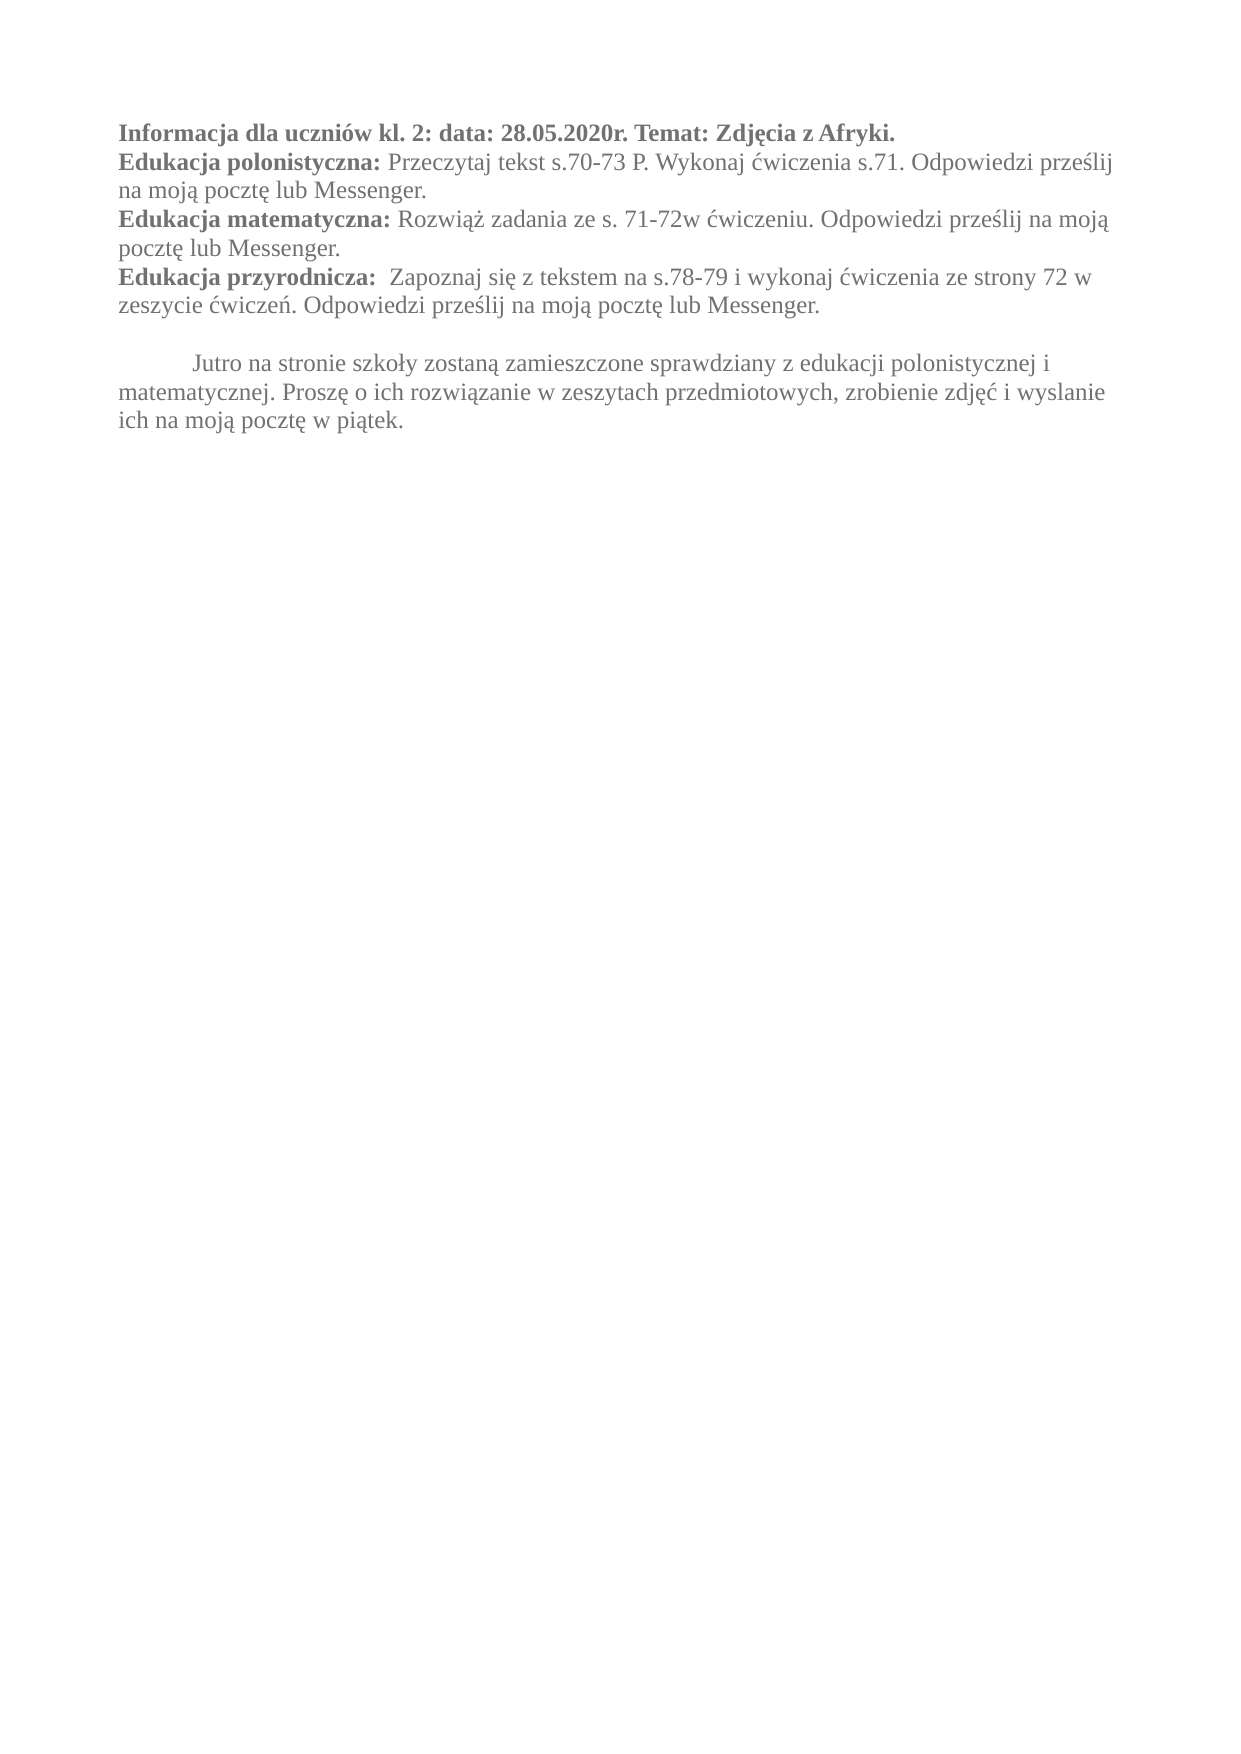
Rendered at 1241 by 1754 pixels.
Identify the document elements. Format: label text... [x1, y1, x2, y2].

text Jutro na stronie szkoły zostaną zamieszczone sprawdziany z edukacji polonistycznej i matematycznej. Proszę o ich rozwiązanie w zeszytach przedmiotowych, zrobienie zdjęć i wyslanie ich na moją pocztę w piątek. [118, 348, 1122, 434]
text Edukacja matematyczna: Rozwiąż zadania ze s. 71-72w ćwiczeniu. Odpowiedzi prześlij na moją pocztę lub Messenger. [118, 204, 1122, 262]
text Edukacja polonistyczna: Przeczytaj tekst s.70-73 P. Wykonaj ćwiczenia s.71. Odpowiedzi prześlij na moją pocztę lub Messenger. [118, 147, 1122, 204]
text Informacja dla uczniów kl. 2: data: 28.05.2020r. Temat: Zdjęcia z Afryki. [118, 118, 1122, 147]
text Edukacja przyrodnicza: Zapoznaj się z tekstem na s.78-79 i wykonaj ćwiczenia ze strony 72 w zeszycie ćwiczeń. Odpowiedzi prześlij na moją pocztę lub Messenger. [118, 262, 1122, 319]
